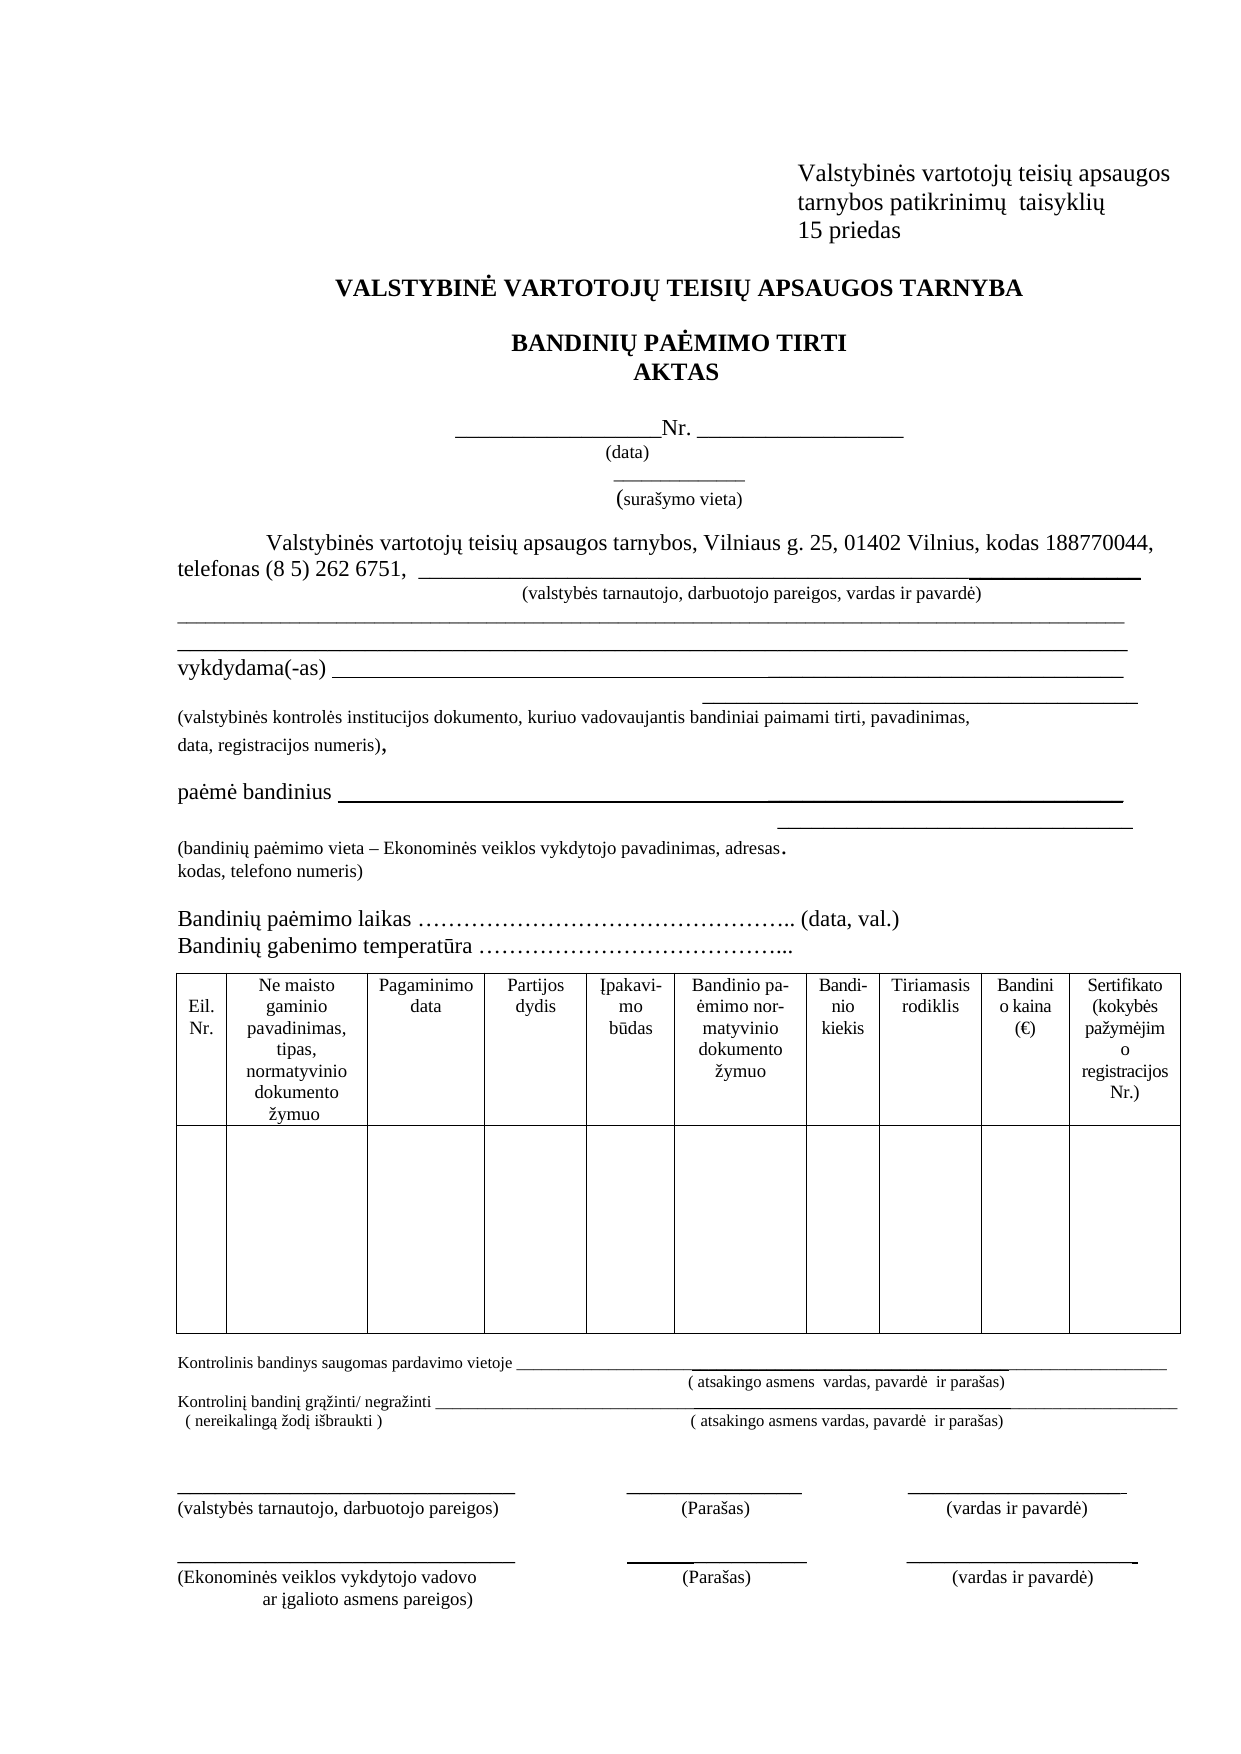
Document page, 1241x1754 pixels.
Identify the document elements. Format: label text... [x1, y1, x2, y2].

text Bandinių gabenimo temperatūra …………………………………... [177, 932, 1181, 958]
text _____________________________________________________________________________________________________ [177, 603, 1181, 625]
table_cell [485, 1126, 586, 1333]
table_cell [1070, 1126, 1180, 1333]
text kodas, telefono numeris) [177, 860, 1181, 881]
text (surašymo vieta) [177, 484, 1181, 510]
text ____________________________________________________________________________ [177, 625, 1181, 654]
text vykdydama(-as) _______________________________ [177, 654, 1181, 680]
table_cell [880, 1126, 981, 1333]
text (valstybinės kontrolės institucijos dokumento, kuriuo vadovaujantis bandiniai paimami tirti, pavadinimas, [177, 706, 1181, 728]
text BANDINIŲ PAĖMIMO Tirti [177, 328, 1181, 357]
text Valstybinės vartotojų teisių apsaugos tarnybos, Vilniaus g. 25, 01402 Vilnius, kodas 188770044, telefonas (8 5) 262 6751, _______________________________________________________________ [177, 529, 1181, 582]
text tarnybos patikrinimų taisyklių [797, 187, 1181, 215]
table_cell [982, 1126, 1069, 1333]
table_header Bandinio kaina (€) [982, 974, 1069, 1124]
text ___________________________ ______________ _________________ [177, 1468, 1181, 1497]
table_header Įpakavi-mo būdas [587, 974, 674, 1124]
text AKTAS [177, 357, 1181, 385]
text (bandinių paėmimo vieta – Ekonominės veiklos vykdytojo pavadinimas, adresas. [177, 831, 1181, 860]
text ______________________________________ [177, 680, 1181, 706]
table_cell [177, 1126, 226, 1333]
table_header Sertifikato (kokybės pažymėjimo registracijos Nr.) [1070, 974, 1180, 1124]
text _______________________________ [177, 805, 1181, 831]
table_header Bandinio pa-ėmimo nor-matyvinio dokumento žymuo [675, 974, 806, 1124]
text Kontrolinį bandinį grąžinti/ negražinti _________________________________________________________________________________________ [177, 1391, 1181, 1411]
text data, registracijos numeris), [177, 728, 1181, 757]
text ar įgalioto asmens pareigos) [177, 1588, 1181, 1609]
text (Ekonominės veiklos vykdytojo vadovo (Parašas) (vardas ir pavardė) [177, 1566, 1181, 1588]
table_cell [587, 1126, 674, 1333]
table_header Ne maisto gaminio pavadinimas, tipas, normatyvinio dokumento žymuo [227, 974, 367, 1124]
text (data) [177, 441, 1181, 462]
text ( nereikalingą žodį išbraukti ) ( atsakingo asmens vardas, pavardė ir parašas) [177, 1411, 1181, 1430]
table_header Tiriamasis rodiklis [880, 974, 981, 1124]
text Kontrolinis bandinys saugomas pardavimo vietoje ______________________________________________________________________________ [177, 1353, 1181, 1372]
table_cell [227, 1126, 367, 1333]
table_header Bandi-nio kiekis [807, 974, 879, 1124]
table_header Partijos dydis [485, 974, 586, 1124]
text ___________________________ _________ __________________ [177, 1537, 1181, 1566]
text (valstybės tarnautojo, darbuotojo pareigos) (Parašas) (vardas ir pavardė) [177, 1497, 1181, 1518]
text (valstybės tarnautojo, darbuotojo pareigos, vardas ir pavardė) [177, 582, 1181, 603]
text Bandinių paėmimo laikas ………………………………………….. (data, val.) [177, 905, 1181, 932]
text Valstybinės vartotojų teisių apsaugos [797, 158, 1181, 187]
text ( atsakingo asmens vardas, pavardė ir parašas) [177, 1372, 1181, 1391]
table_cell [807, 1126, 879, 1333]
text VALSTYBINĖ VARTOTOJŲ TEISIŲ APSAUGOS TARNYBA [177, 273, 1181, 302]
text 15 priedas [797, 215, 1181, 244]
text paėmė bandinius _______________________________ [177, 778, 1181, 805]
table_cell [675, 1126, 806, 1333]
table_cell [368, 1126, 484, 1333]
text __________________Nr. __________________ [177, 414, 1181, 441]
text ______________ [177, 462, 1181, 484]
table_header Eil. Nr. [177, 974, 226, 1124]
table_header Pagaminimo data [368, 974, 484, 1124]
